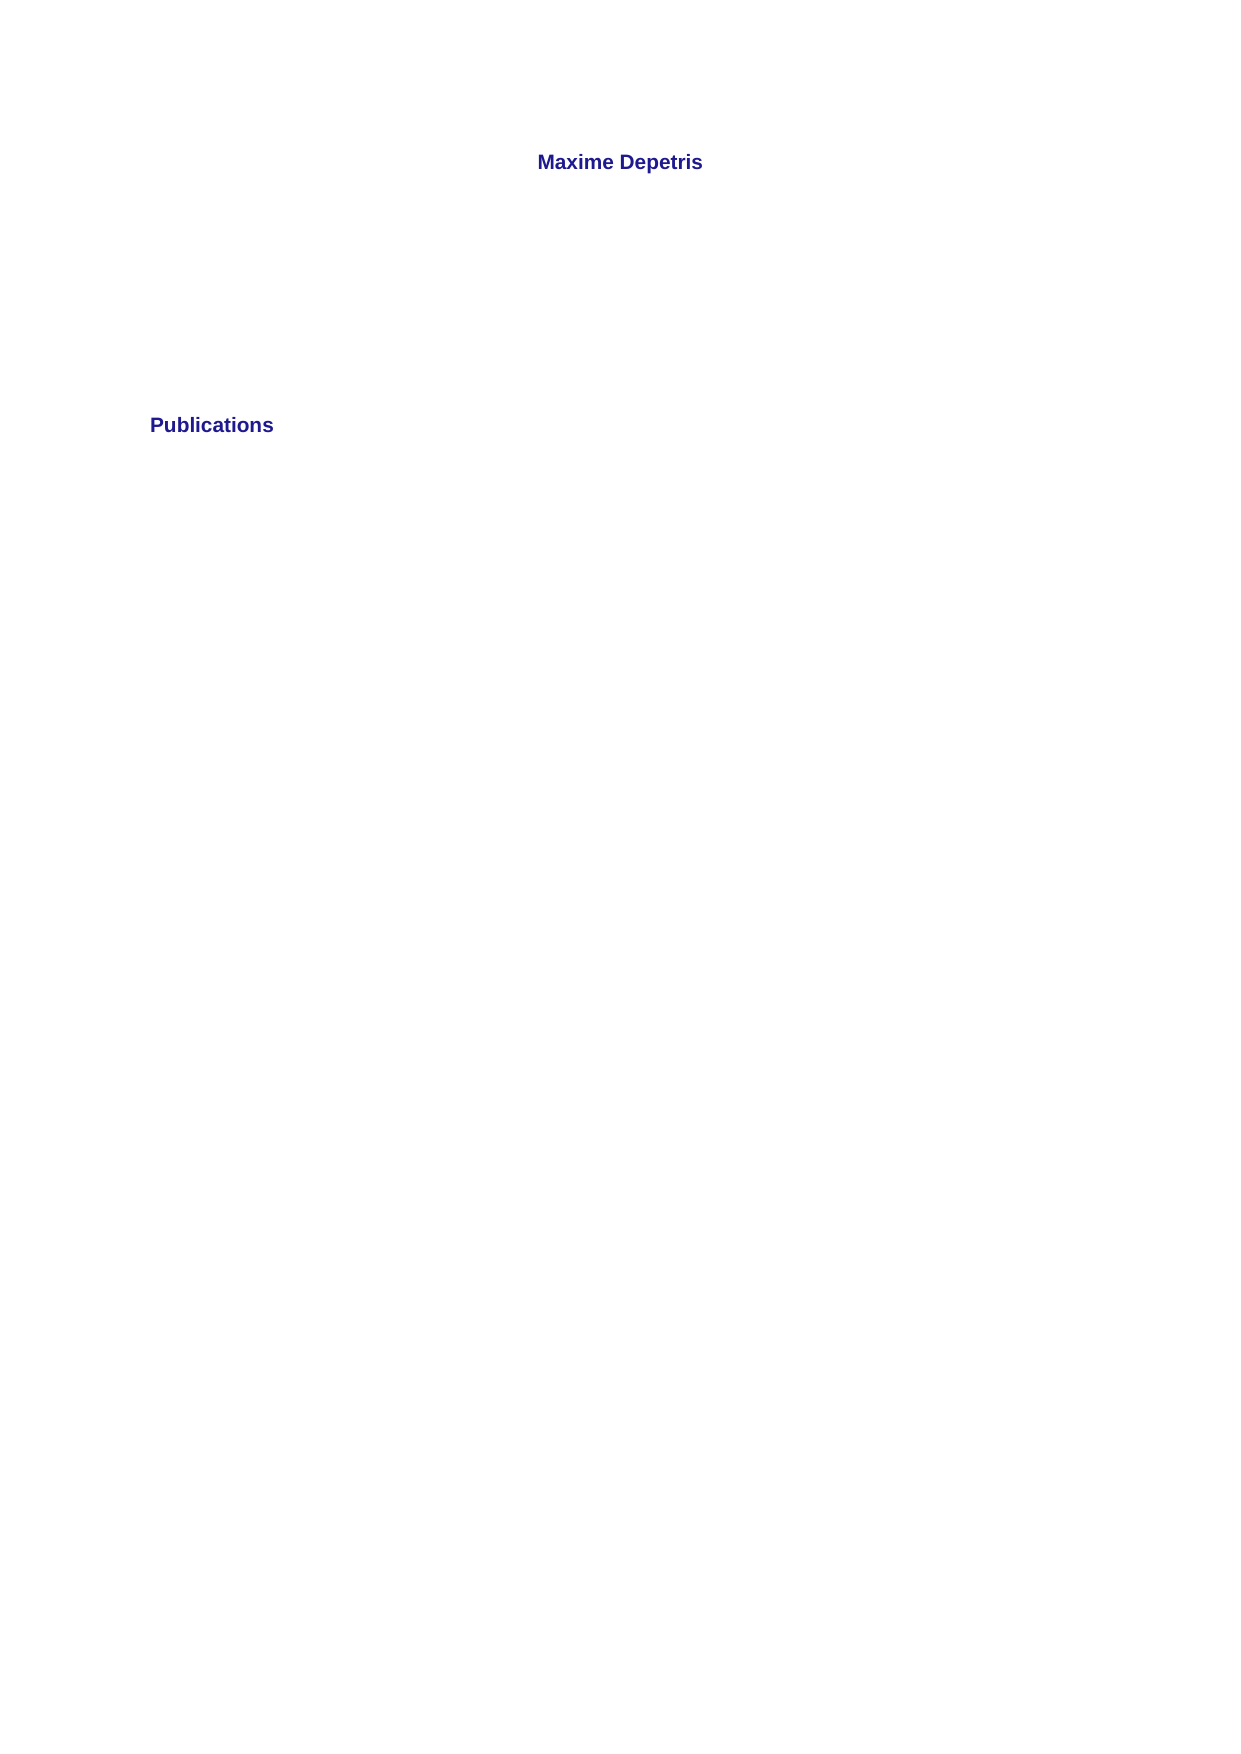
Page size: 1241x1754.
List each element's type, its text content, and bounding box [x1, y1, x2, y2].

subtitle Publications [150, 412, 1090, 436]
subtitle Maxime Depetris [150, 150, 1090, 174]
